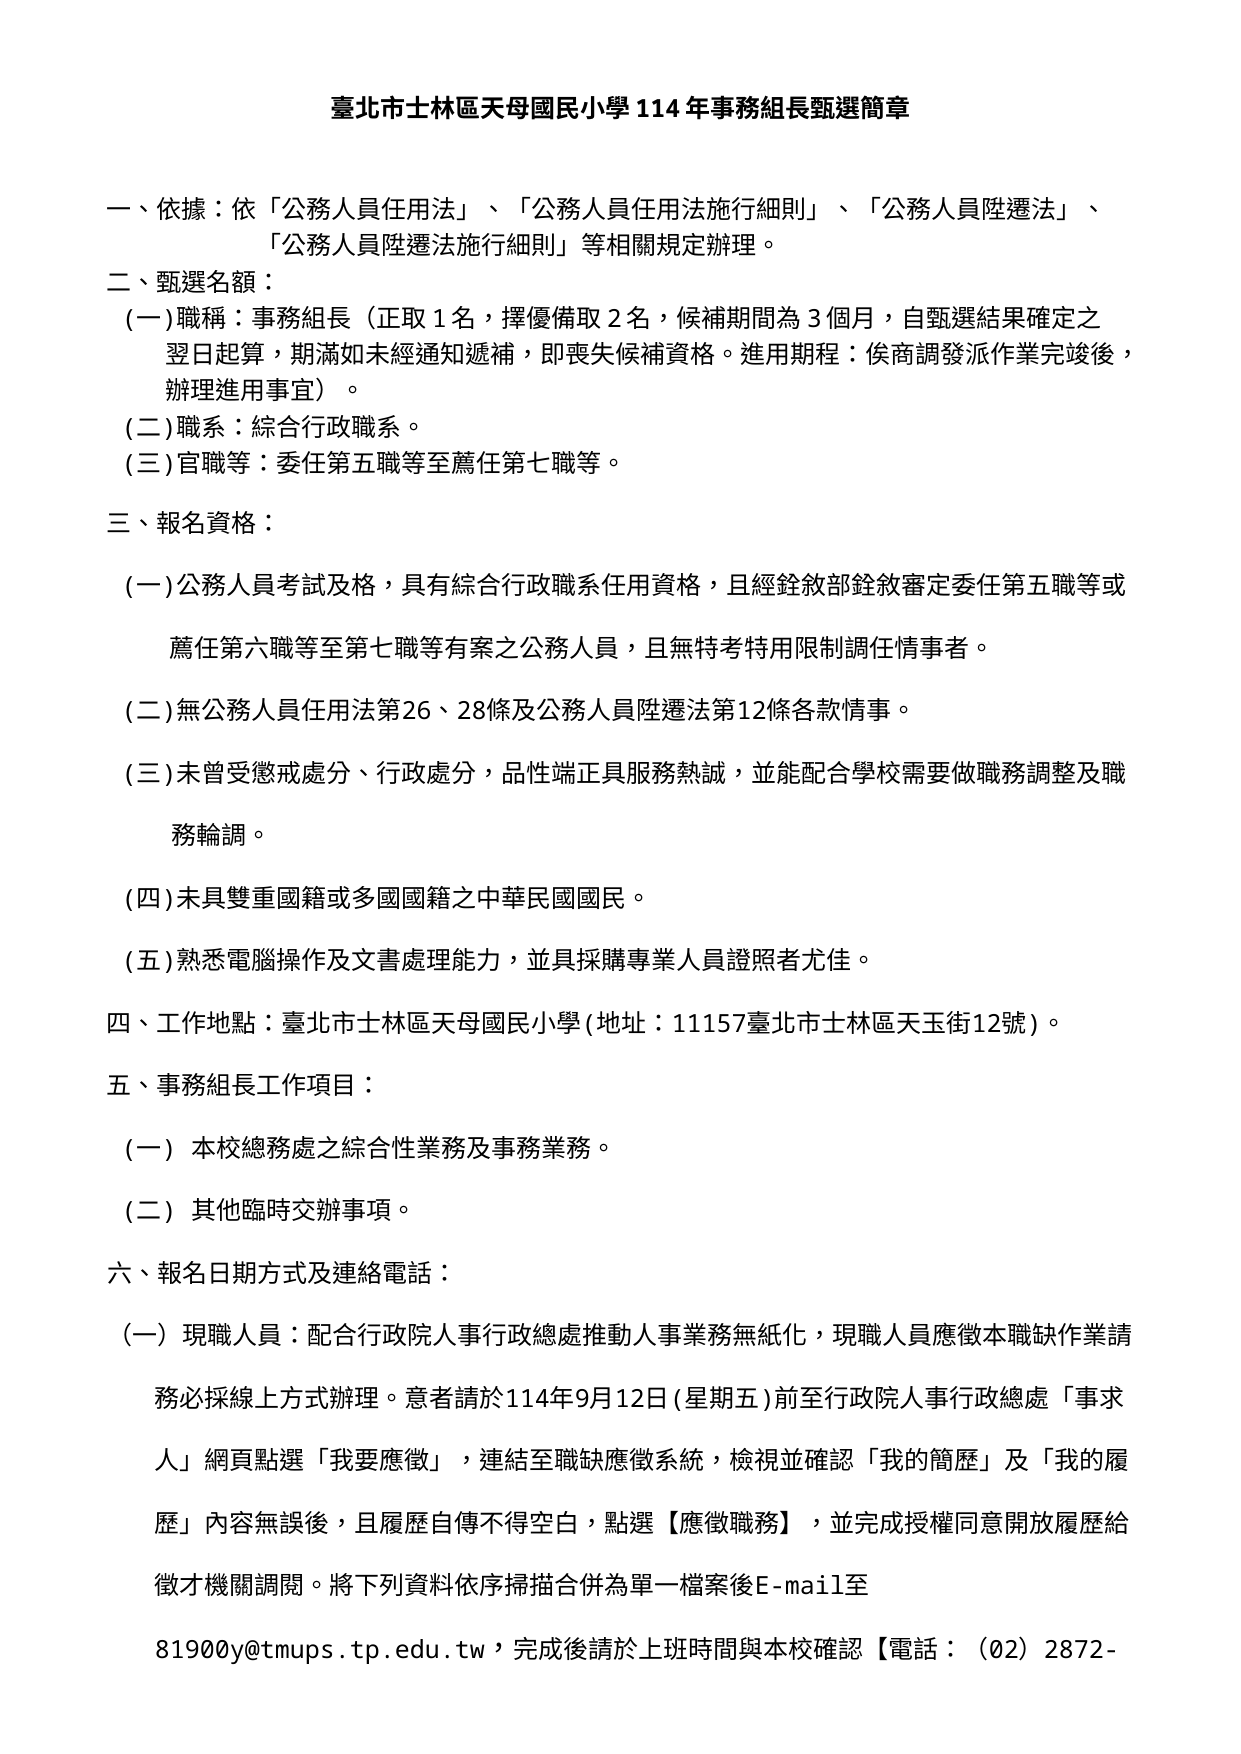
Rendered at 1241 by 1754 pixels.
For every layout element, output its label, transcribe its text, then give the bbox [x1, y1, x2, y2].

text (四)未具雙重國籍或多國國籍之中華民國國民。 [106, 854, 1134, 917]
text 六、報名日期方式及連絡電話： [108, 1229, 1134, 1292]
text （一）現職人員：配合行政院人事行政總處推動人事業務無紙化，現職人員應徵本職缺作業請務必採線上方式辦理。意者請於114年9月12日(星期五)前至行政院人事行政總處「事求人」網頁點選「我要應徵」，連結至職缺應徵系統，檢視並確認「我的簡歷」及「我的履歷」內容無誤後，且履歷自傳不得空白，點選【應徵職務】，並完成授權同意開放履歷給徵才機關調閱。將下列資料依序掃描合併為單一檔案後E-mail至81900y@tmups.tp.edu.tw，完成後請於上班時間與本校確認【電話：（02）2872- [108, 1292, 1134, 1667]
text 三、報名資格： [106, 479, 1134, 542]
text (二)無公務人員任用法第26、28條及公務人員陞遷法第12條各款情事。 [106, 667, 1134, 729]
text (五)熟悉電腦操作及文書處理能力，並具採購專業人員證照者尤佳。 [106, 917, 1134, 979]
text (二)職系：綜合行政職系。 [106, 407, 1124, 443]
text 五、事務組長工作項目： [106, 1042, 1134, 1104]
text (一)職稱：事務組長（正取1名，擇優備取2名，候補期間為3個月，自甄選結果確定之翌日起算，期滿如未經通知遞補，即喪失候補資格。進用期程：俟商調發派作業完竣後，辦理進用事宜）。 [107, 298, 1124, 407]
text 一、依據：依「公務人員任用法」、「公務人員任用法施行細則」、「公務人員陞遷法」、「公務人員陞遷法施行細則」等相關規定辦理。 [106, 189, 1124, 262]
text 二、甄選名額： [106, 262, 1124, 298]
text (一) 本校總務處之綜合性業務及事務業務。 [106, 1104, 1134, 1167]
text (一)公務人員考試及格，具有綜合行政職系任用資格，且經銓敘部銓敘審定委任第五職等或 [106, 542, 1134, 604]
text (三)官職等：委任第五職等至薦任第七職等。 [106, 443, 1124, 479]
text (二) 其他臨時交辦事項。 [106, 1167, 1134, 1229]
text 臺北市士林區天母國民小學114年事務組長甄選簡章 [106, 64, 1134, 127]
text (三)未曾受懲戒處分、行政處分，品性端正具服務熱誠，並能配合學校需要做職務調整及職 [106, 729, 1134, 792]
text 薦任第六職等至第七職等有案之公務人員，且無特考特用限制調任情事者。 [106, 604, 1134, 667]
text 務輪調。 [106, 792, 1134, 854]
text 四、工作地點：臺北市士林區天母國民小學(地址：11157臺北市士林區天玉街12號)。 [106, 979, 1134, 1042]
